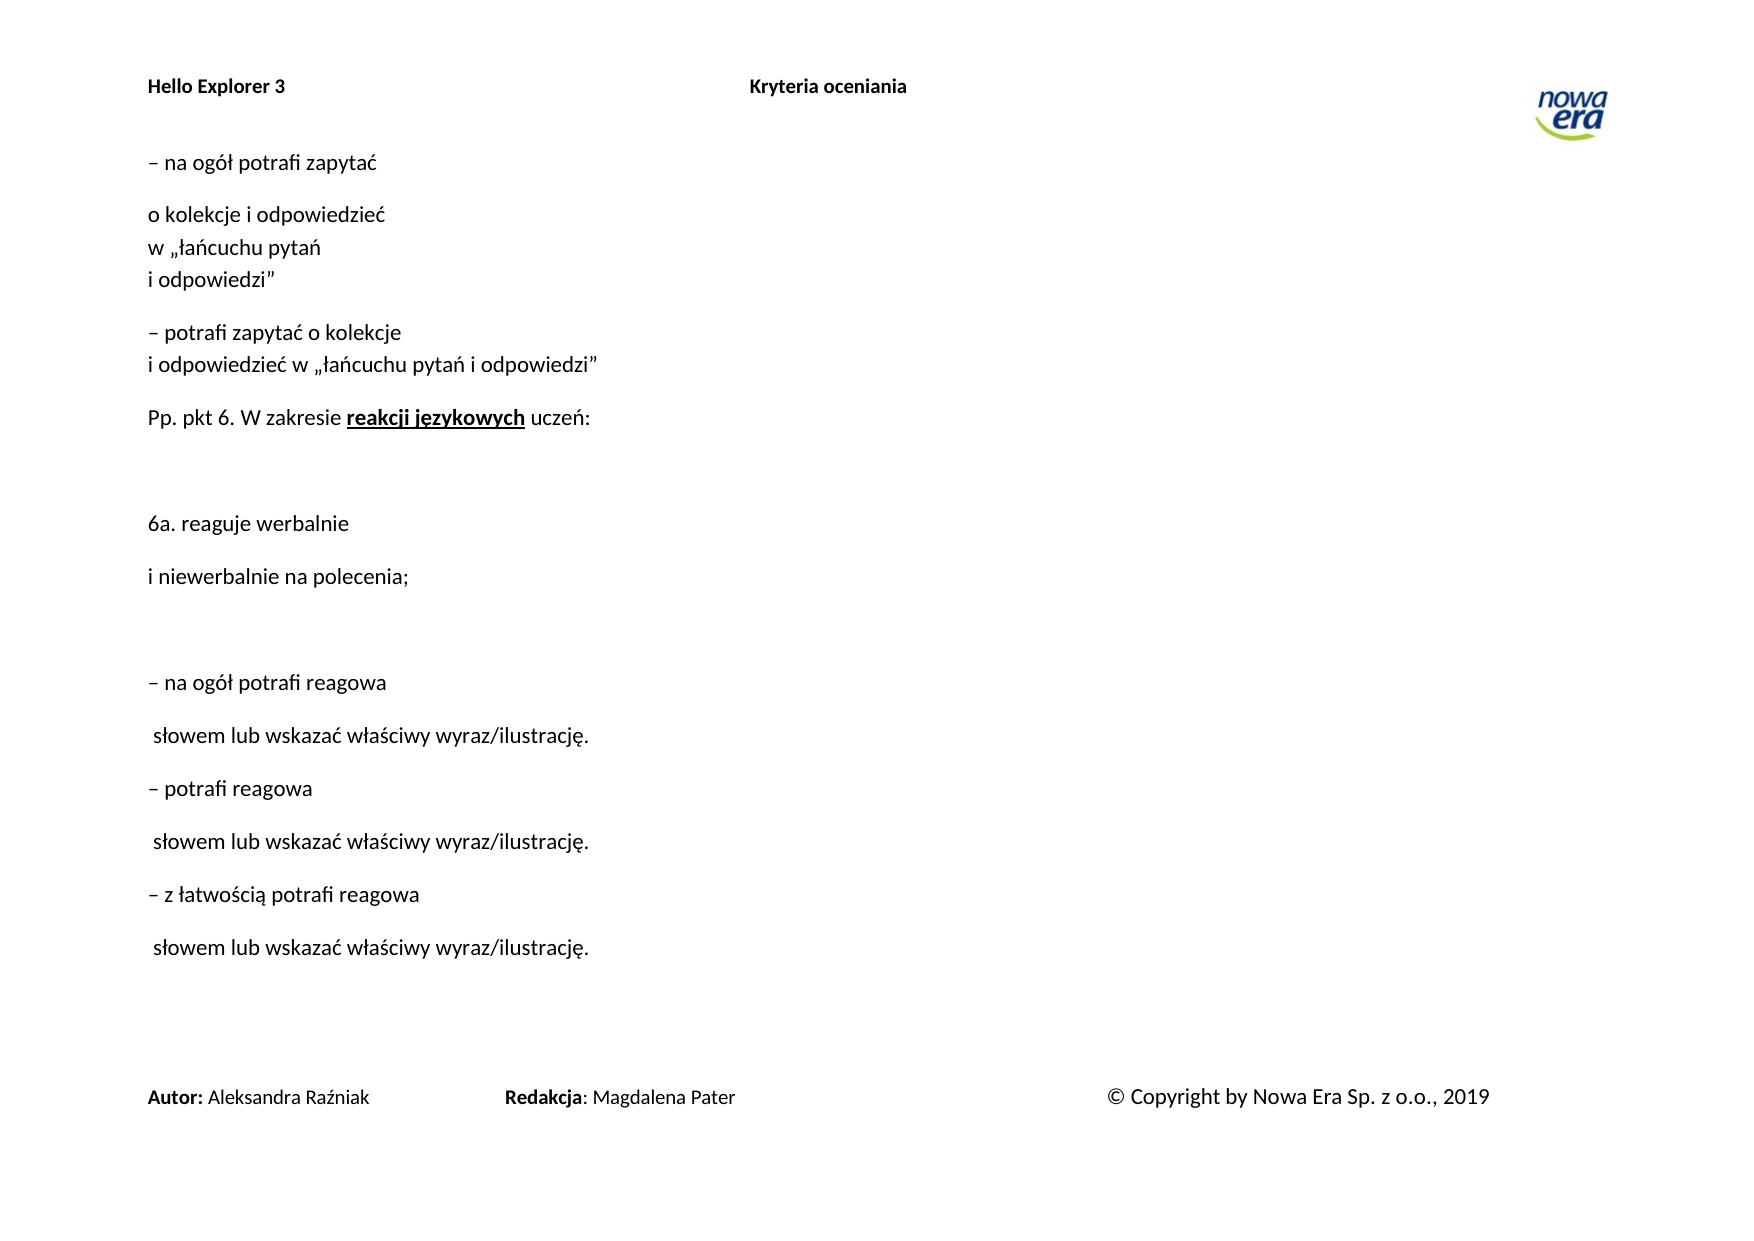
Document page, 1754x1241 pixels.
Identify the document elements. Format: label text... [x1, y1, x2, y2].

text – na ogół potrafi reagowa [148, 668, 1606, 696]
text słowem lub wskazać właściwy wyraz/ilustrację. [148, 827, 1606, 855]
text – na ogół potrafi zapytać [148, 148, 1606, 176]
text o kolekcje i odpowiedzieć w „łańcuchu pytań i odpowiedzi” [148, 201, 1606, 293]
text słowem lub wskazać właściwy wyraz/ilustrację. [148, 721, 1606, 749]
text i niewerbalnie na polecenia; [148, 562, 1606, 590]
picture [1526, 83, 1621, 148]
text słowem lub wskazać właściwy wyraz/ilustrację. [148, 933, 1606, 961]
text Pp. pkt 6. W zakresie reakcji językowych uczeń: [148, 403, 1606, 431]
text 6a. reaguje werbalnie [148, 509, 1606, 537]
text – z łatwością potrafi reagowa [148, 880, 1606, 908]
text – potrafi reagowa [148, 774, 1606, 802]
text – potrafi zapytać o kolekcje i odpowiedzieć w „łańcuchu pytań i odpowiedzi” [148, 318, 1606, 378]
